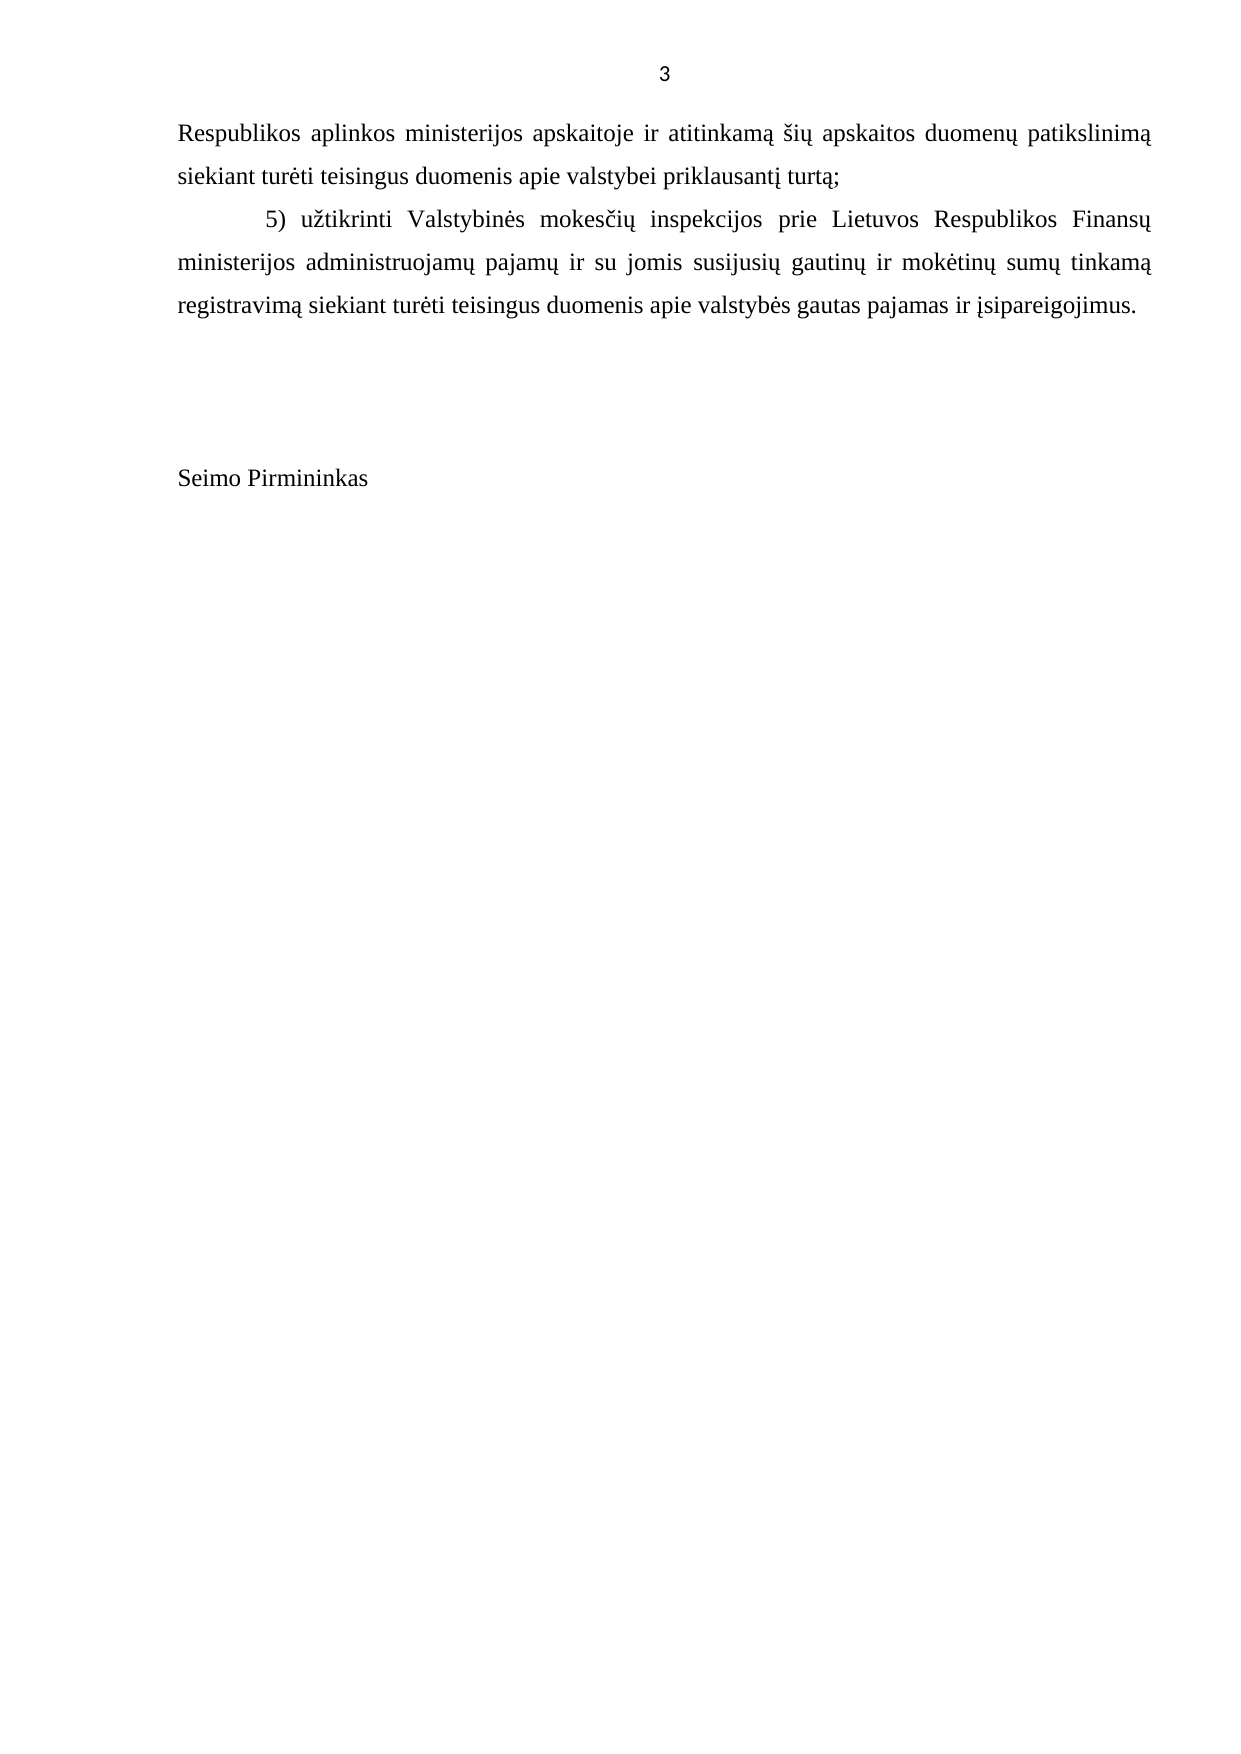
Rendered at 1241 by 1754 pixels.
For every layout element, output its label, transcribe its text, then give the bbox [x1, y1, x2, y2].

text 5) užtikrinti Valstybinės mokesčių inspekcijos prie Lietuvos Respublikos Finansų ministerijos administruojamų pajamų ir su jomis susijusių gautinų ir mokėtinų sumų tinkamą registravimą siekiant turėti teisingus duomenis apie valstybės gautas pajamas ir įsipareigojimus. [177, 204, 1152, 319]
text Respublikos aplinkos ministerijos apskaitoje ir atitinkamą šių apskaitos duomenų patikslinimą siekiant turėti teisingus duomenis apie valstybei priklausantį turtą; [177, 118, 1152, 190]
text Seimo Pirmininkas [177, 463, 1152, 492]
